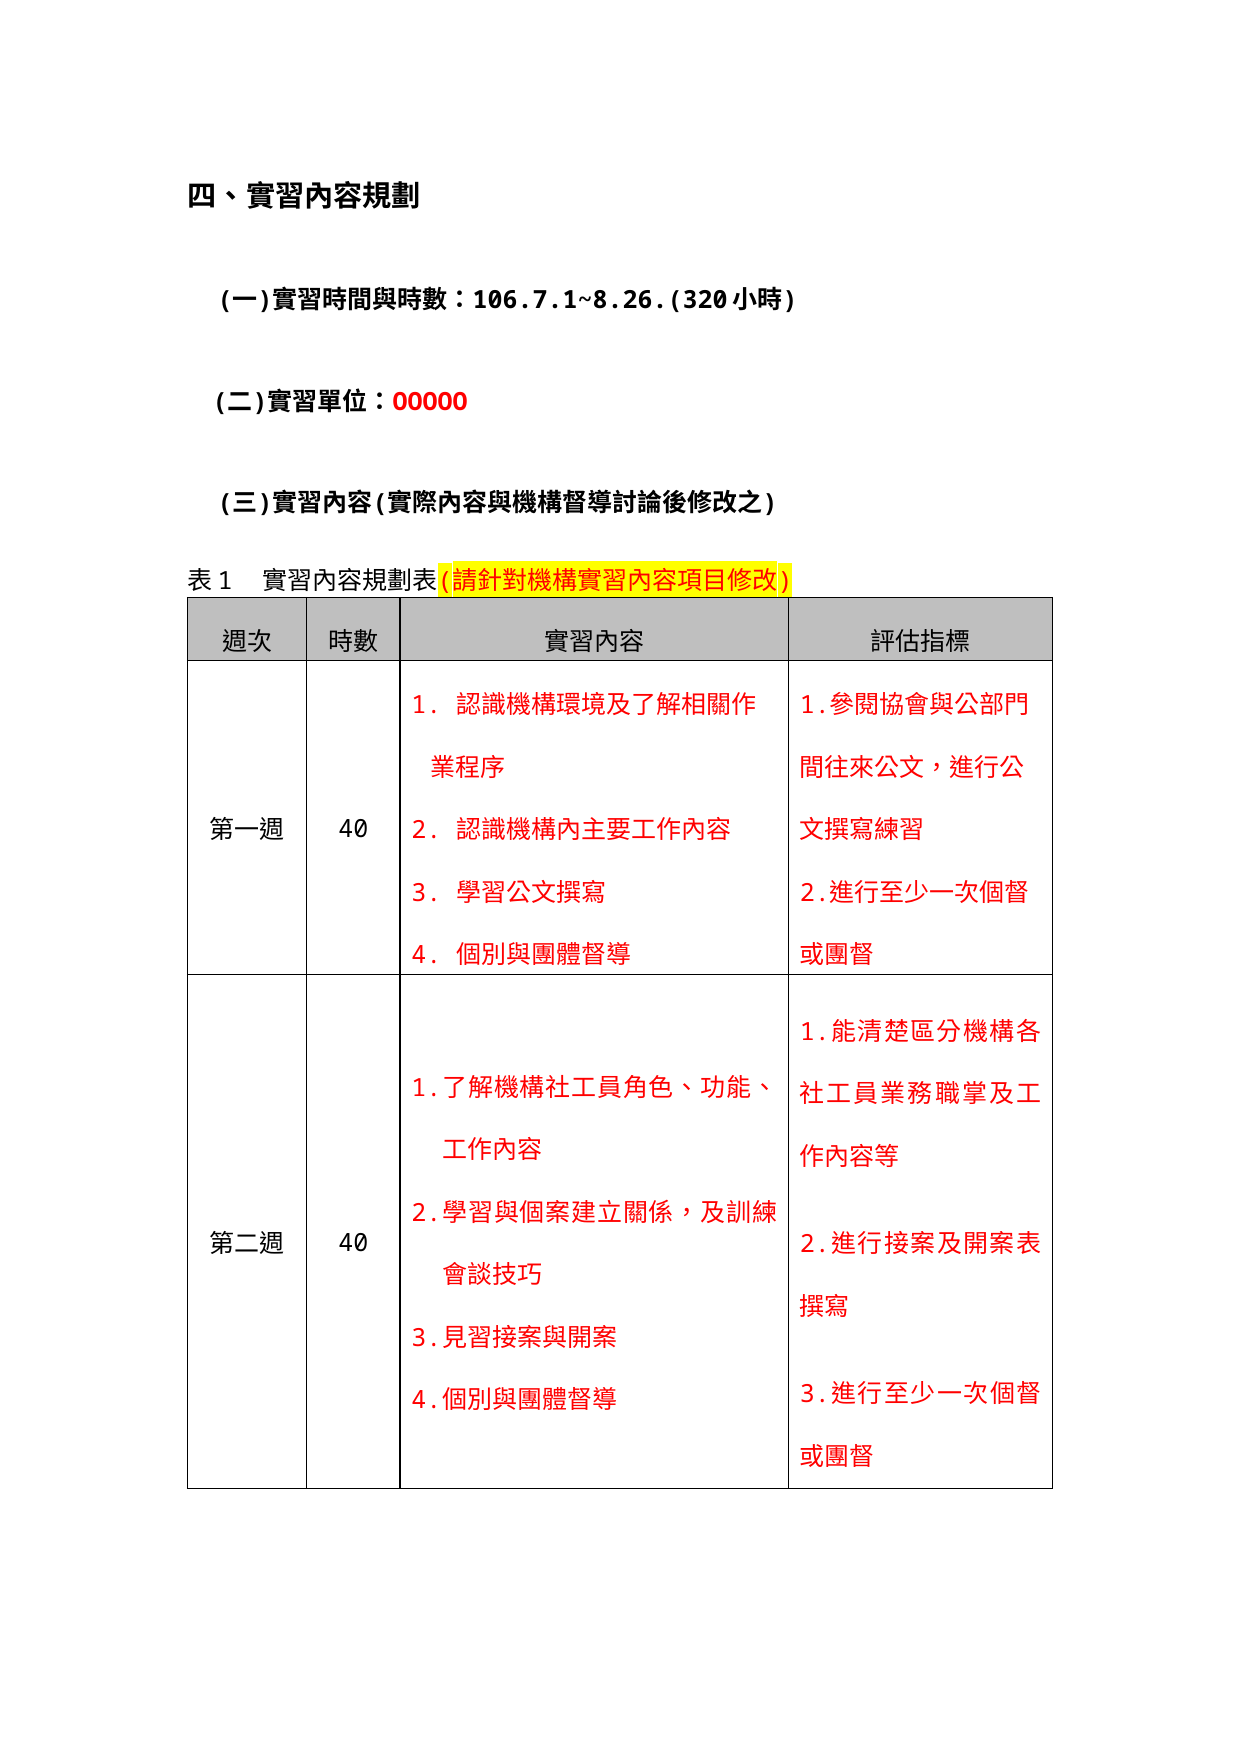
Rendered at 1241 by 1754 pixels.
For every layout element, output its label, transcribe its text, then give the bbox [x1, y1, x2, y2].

text (三)實習內容(實際內容與機構督導討論後修改之) [187, 459, 1053, 522]
table_header 評估指標 [789, 598, 1052, 660]
table_header 時數 [307, 598, 399, 660]
table_header 週次 [188, 598, 306, 660]
text 四、實習內容規劃 [187, 152, 1053, 214]
table_cell 了解機構社工員角色、功能、工作內容 學習與個案建立關係，及訓練會談技巧 見習接案與開案 個別與團體督導 [401, 975, 788, 1487]
table_cell 第一週 [188, 661, 306, 974]
table_cell 第二週 [188, 975, 306, 1487]
text 表1 實習內容規劃表(請針對機構實習內容項目修改) [187, 561, 1053, 597]
table_cell 1.能清楚區分機構各社工員業務職掌及工作內容等 2.進行接案及開案表撰寫 3.進行至少一次個督或團督 [789, 975, 1052, 1487]
table_cell 1.參閱協會與公部門間往來公文，進行公文撰寫練習 2.進行至少一次個督或團督 [789, 661, 1052, 974]
table_header 實習內容 [401, 598, 788, 660]
table_cell 認識機構環境及了解相關作業程序 認識機構內主要工作內容 學習公文撰寫 個別與團體督導 [401, 661, 788, 974]
table_cell 40 [307, 975, 399, 1487]
text (二)實習單位：OOOOO [187, 358, 1053, 420]
text (一)實習時間與時數：106.7.1~8.26.(320小時) [187, 256, 1053, 319]
table_cell 40 [307, 661, 399, 974]
